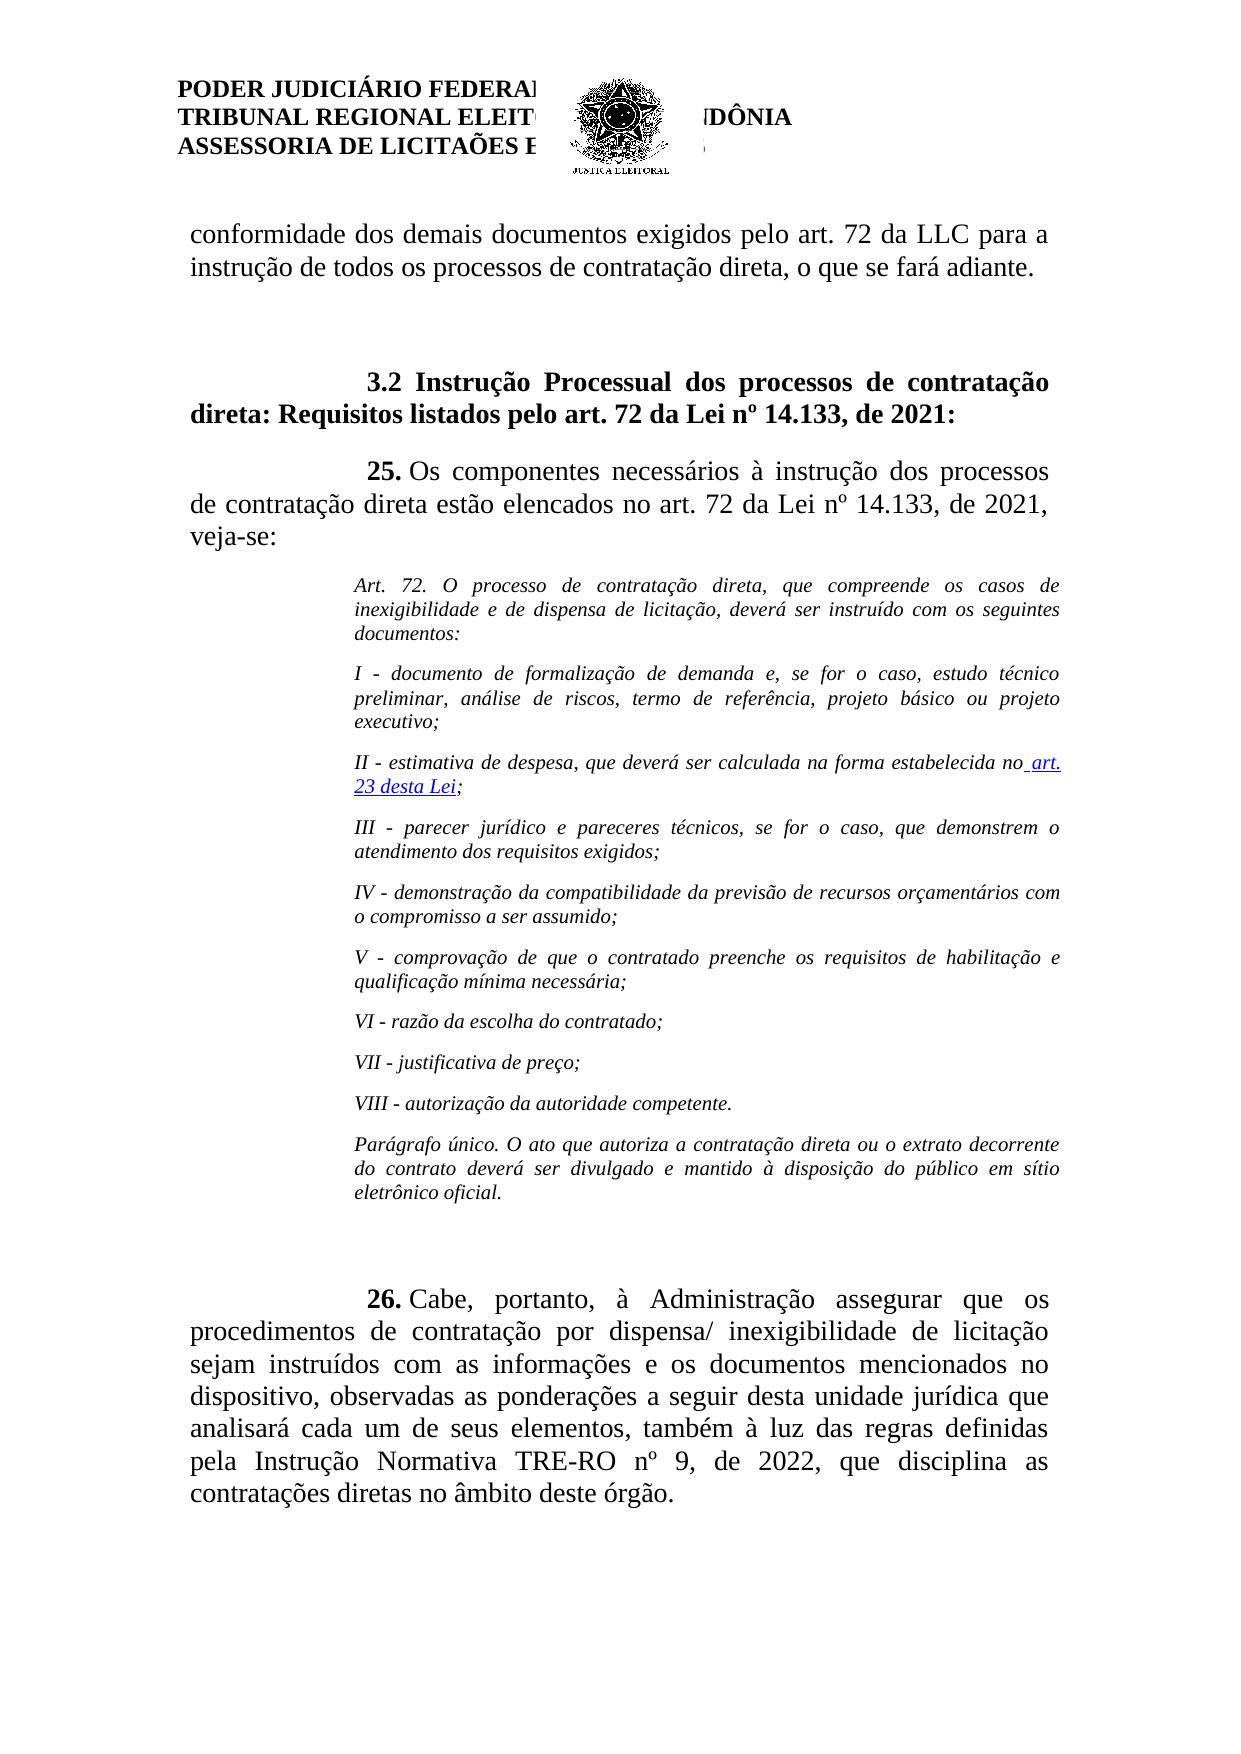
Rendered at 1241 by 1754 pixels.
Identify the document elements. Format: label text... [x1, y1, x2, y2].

text VII - justificativa de preço; [354, 1050, 1063, 1074]
text Parágrafo único. O ato que autoriza a contratação direta ou o extrato decorrente do contrato deverá ser divulgado e mantido à disposição do público em sítio eletrônico oficial. [354, 1132, 1063, 1204]
text VI - razão da escolha do contratado; [354, 1009, 1063, 1033]
text 3.2 Instrução Processual dos processos de contratação direta: Requisitos listados pelo art. 72 da Lei nº 14.133, de 2021: [190, 365, 1051, 429]
text III - parecer jurídico e pareceres técnicos, se for o caso, que demonstrem o atendimento dos requisitos exigidos; [354, 815, 1063, 863]
text VIII - autorização da autoridade competente. [354, 1091, 1063, 1115]
text 26. Cabe, portanto, à Administração assegurar que os procedimentos de contratação por dispensa/ inexigibilidade de licitação sejam instruídos com as informações e os documentos mencionados no dispositivo, observadas as ponderações a seguir desta unidade jurídica que analisará cada um de seus elementos, também à luz das regras definidas pela Instrução Normativa TRE-RO nº 9, de 2022, que disciplina as contratações diretas no âmbito deste órgão. [190, 1282, 1051, 1509]
text I - documento de formalização de demanda e, se for o caso, estudo técnico preliminar, análise de riscos, termo de referência, projeto básico ou projeto executivo; [354, 661, 1063, 733]
text V - comprovação de que o contratado preenche os requisitos de habilitação e qualificação mínima necessária; [354, 944, 1063, 993]
text II - estimativa de despesa, que deverá ser calculada na forma estabelecida no art. 23 desta Lei; [354, 750, 1063, 798]
text conformidade dos demais documentos exigidos pelo art. 72 da LLC para a instrução de todos os processos de contratação direta, o que se fará adiante. [190, 217, 1051, 282]
text 25. Os componentes necessários à instrução dos processos de contratação direta estão elencados no art. 72 da Lei nº 14.133, de 2021, veja-se: [190, 454, 1051, 552]
text Art. 72. O processo de contratação direta, que compreende os casos de inexigibilidade e de dispensa de licitação, deverá ser instruído com os seguintes documentos: [354, 572, 1063, 645]
text IV - demonstração da compatibilidade da previsão de recursos orçamentários com o compromisso a ser assumido; [354, 880, 1063, 928]
